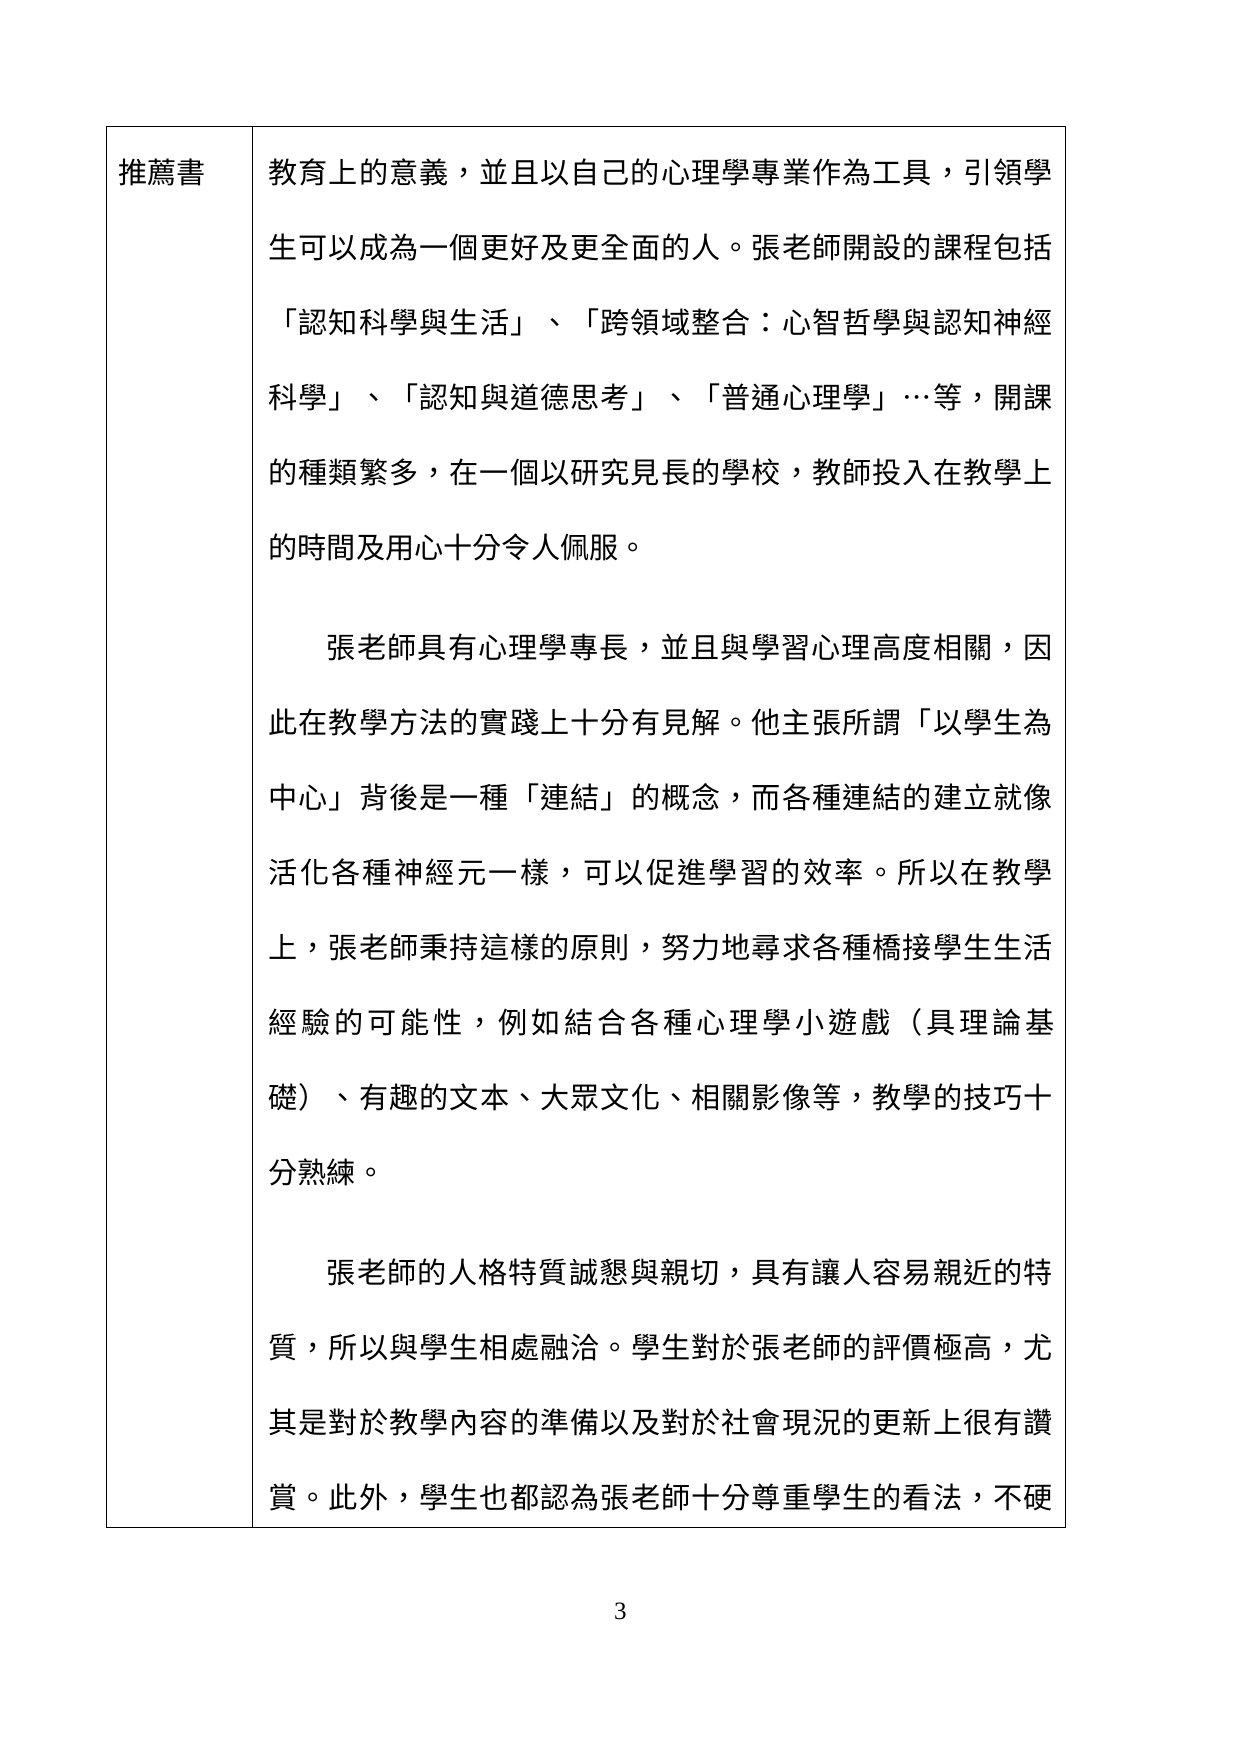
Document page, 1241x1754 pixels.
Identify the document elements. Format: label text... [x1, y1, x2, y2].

table_cell 教育上的意義，並且以自己的心理學專業作為工具，引領學生可以成為一個更好及更全面的人。張老師開設的課程包括「認知科學與生活」、「跨領域整合：心智哲學與認知神經科學」、「認知與道德思考」、「普通心理學」…等，開課的種類繁多，在一個以研究見長的學校，教師投入在教學上的時間及用心十分令人佩服。 張老師具有心理學專長，並且與學習心理高度相關，因此在教學方法的實踐上十分有見解。他主張所謂「以學生為中心」背後是一種「連結」的概念，而各種連結的建立就像活化各種神經元一樣，可以促進學習的效率。所以在教學上，張老師秉持這樣的原則，努力地尋求各種橋接學生生活經驗的可能性，例如結合各種心理學小遊戲（具理論基礎）、有趣的文本、大眾文化、相關影像等，教學的技巧十分熟練。 張老師的人格特質誠懇與親切，具有讓人容易親近的特質，所以與學生相處融洽。學生對於張老師的評價極高，尤其是對於教學內容的準備以及對於社會現況的更新上很有讚賞。此外，學生也都認為張老師十分尊重學生的看法，不硬 [253, 127, 1065, 1527]
table_cell 推薦書 [107, 127, 252, 1527]
